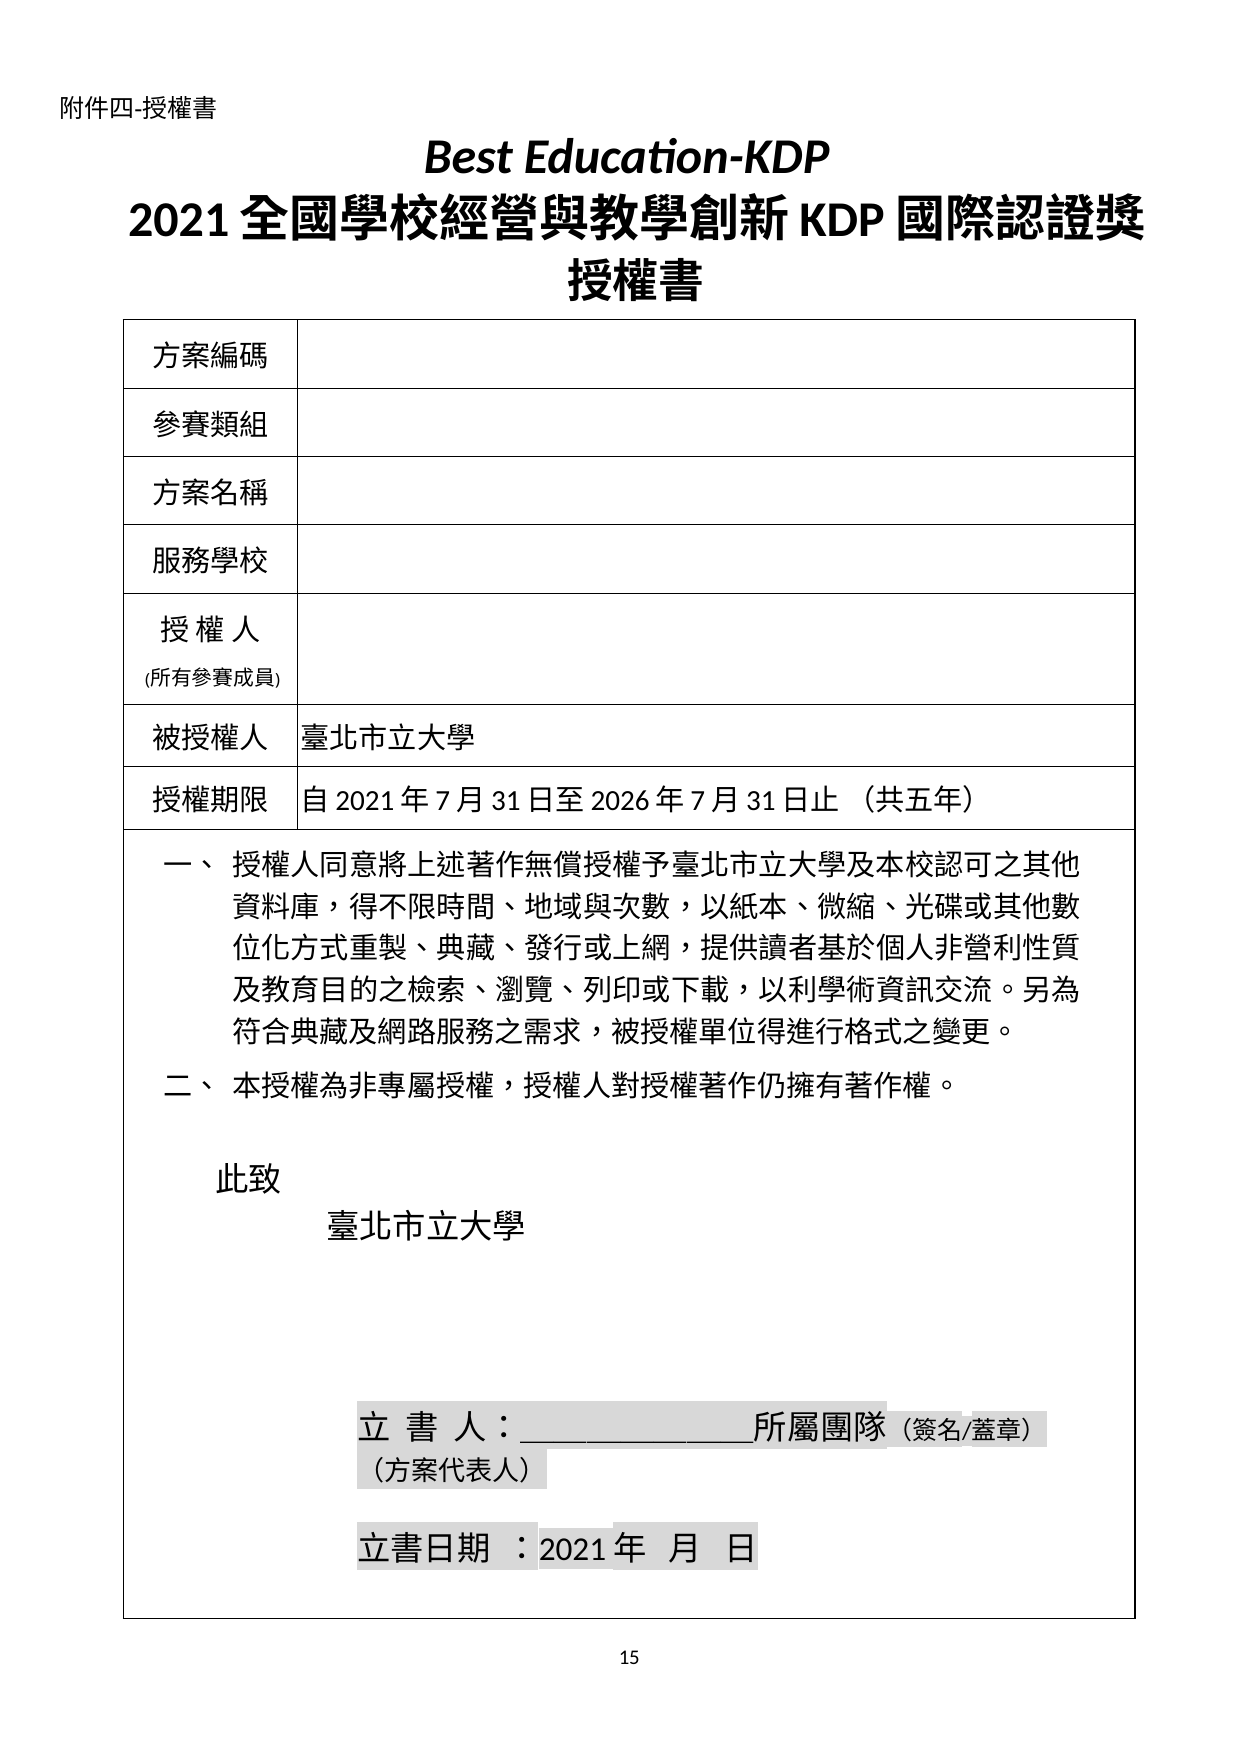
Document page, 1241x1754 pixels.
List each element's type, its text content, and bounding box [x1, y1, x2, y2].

table_cell 臺北市立大學 [298, 705, 1134, 766]
table_cell 授權人同意將上述著作無償授權予臺北市立大學及本校認可之其他資料庫，得不限時間、地域與次數，以紙本、微縮、光碟或其他數位化方式重製、典藏、發行或上網，提供讀者基於個人非營利性質及教育目的之檢索、瀏覽、列印或下載，以利學術資訊交流。另為符合典藏及網路服務之需求，被授權單位得進行格式之變更。 本授權為非專屬授權，授權人對授權著作仍擁有著作權。 此致 臺北市立大學 立 書 人：＿＿＿＿＿＿＿所屬團隊（簽名/蓋章） （方案代表人） 立書日期 ：2021年 月 日 [124, 830, 1134, 1618]
table_cell [298, 525, 1134, 593]
table_cell 被授權人 [124, 705, 297, 766]
table_cell [298, 389, 1134, 456]
table_cell 自2021年7月31日至2026年7月31日止 （共五年） [298, 767, 1134, 829]
table_cell 參賽類組 [124, 389, 297, 456]
table_cell 授權期限 [124, 767, 297, 829]
table_cell [298, 457, 1134, 524]
text 2021全國學校經營與教學創新KDP國際認證獎 [59, 198, 1199, 246]
table_cell 服務學校 [124, 525, 297, 593]
text 授權書 [59, 259, 1199, 307]
table_cell 方案名稱 [124, 457, 297, 524]
table_header [298, 320, 1134, 388]
table_cell 授 權 人 (所有參賽成員) [124, 594, 297, 704]
table_cell [298, 594, 1134, 704]
text 附件四-授權書 [59, 89, 1199, 125]
text Best Education-KDP [59, 125, 1199, 186]
table_header 方案編碼 [124, 320, 297, 388]
